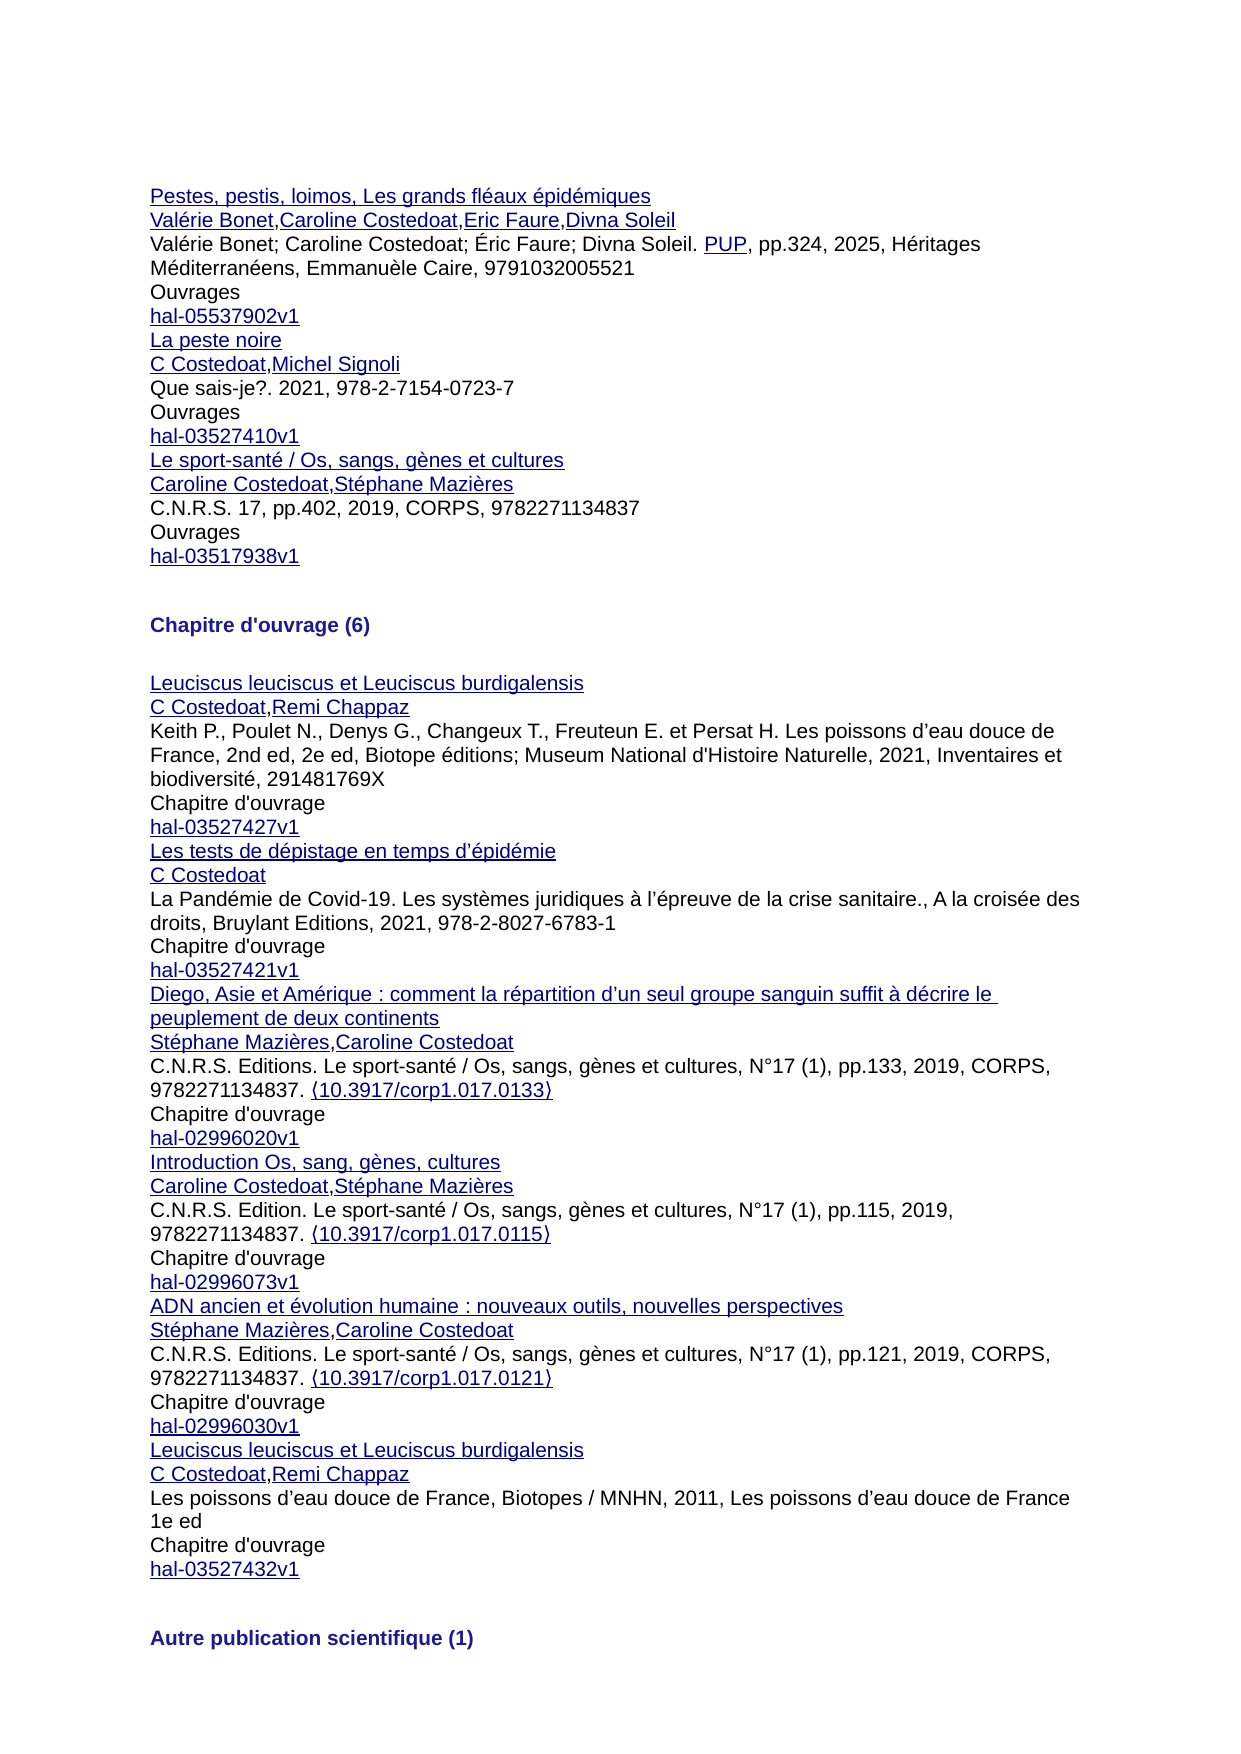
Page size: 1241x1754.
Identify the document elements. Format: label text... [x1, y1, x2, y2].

table_cell Introduction Os, sang, gènes, cultures Caroline Costedoat,Stéphane Mazières C.N.R.S. Edition. Le sport-santé / Os, sangs, gènes et cultures, N°17 (1), pp.115, 2019, 9782271134837. ⟨10.3917/corp1.017.0115⟩ Chapitre d'ouvrage hal-02996073v1 [150, 1150, 1090, 1294]
table_cell Les tests de dépistage en temps d’épidémie C Costedoat La Pandémie de Covid-19. Les systèmes juridiques à l’épreuve de la crise sanitaire., A la croisée des droits, Bruylant Editions, 2021, 978-2-8027-6783-1 Chapitre d'ouvrage hal-03527421v1 [150, 839, 1090, 982]
subtitle Autre publication scientifique (1) [150, 1626, 1090, 1650]
table_cell Diego, Asie et Amérique : comment la répartition d’un seul groupe sanguin suffit à décrire le peuplement de deux continents Stéphane Mazières,Caroline Costedoat C.N.R.S. Editions. Le sport-santé / Os, sangs, gènes et cultures, N°17 (1), pp.133, 2019, CORPS, 9782271134837. ⟨10.3917/corp1.017.0133⟩ Chapitre d'ouvrage hal-02996020v1 [150, 982, 1090, 1150]
table_cell Le sport-santé / Os, sangs, gènes et cultures Caroline Costedoat,Stéphane Mazières C.N.R.S. 17, pp.402, 2019, CORPS, 9782271134837 Ouvrages hal-03517938v1 [150, 448, 1090, 568]
subtitle Chapitre d'ouvrage (6) [150, 612, 1090, 636]
table_header Leuciscus leuciscus et Leuciscus burdigalensis C Costedoat,Remi Chappaz Keith P., Poulet N., Denys G., Changeux T., Freuteun E. et Persat H. Les poissons d’eau douce de France, 2nd ed, 2e ed, Biotope éditions; Museum National d'Histoire Naturelle, 2021, Inventaires et biodiversité, 291481769X Chapitre d'ouvrage hal-03527427v1 [150, 671, 1090, 838]
table_cell ADN ancien et évolution humaine : nouveaux outils, nouvelles perspectives Stéphane Mazières,Caroline Costedoat C.N.R.S. Editions. Le sport-santé / Os, sangs, gènes et cultures, N°17 (1), pp.121, 2019, CORPS, 9782271134837. ⟨10.3917/corp1.017.0121⟩ Chapitre d'ouvrage hal-02996030v1 [150, 1294, 1090, 1437]
table_header Pestes, pestis, loimos, Les grands fléaux épidémiques Valérie Bonet,Caroline Costedoat,Eric Faure,Divna Soleil Valérie Bonet; Caroline Costedoat; Éric Faure; Divna Soleil. PUP, pp.324, 2025, Héritages Méditerranéens, Emmanuèle Caire, 9791032005521 Ouvrages hal-05537902v1 [150, 184, 1090, 328]
table_cell Leuciscus leuciscus et Leuciscus burdigalensis C Costedoat,Remi Chappaz Les poissons d’eau douce de France, Biotopes / MNHN, 2011, Les poissons d’eau douce de France 1e ed Chapitre d'ouvrage hal-03527432v1 [150, 1438, 1090, 1581]
table_cell La peste noire C Costedoat,Michel Signoli Que sais-je?. 2021, 978-2-7154-0723-7 Ouvrages hal-03527410v1 [150, 328, 1090, 448]
